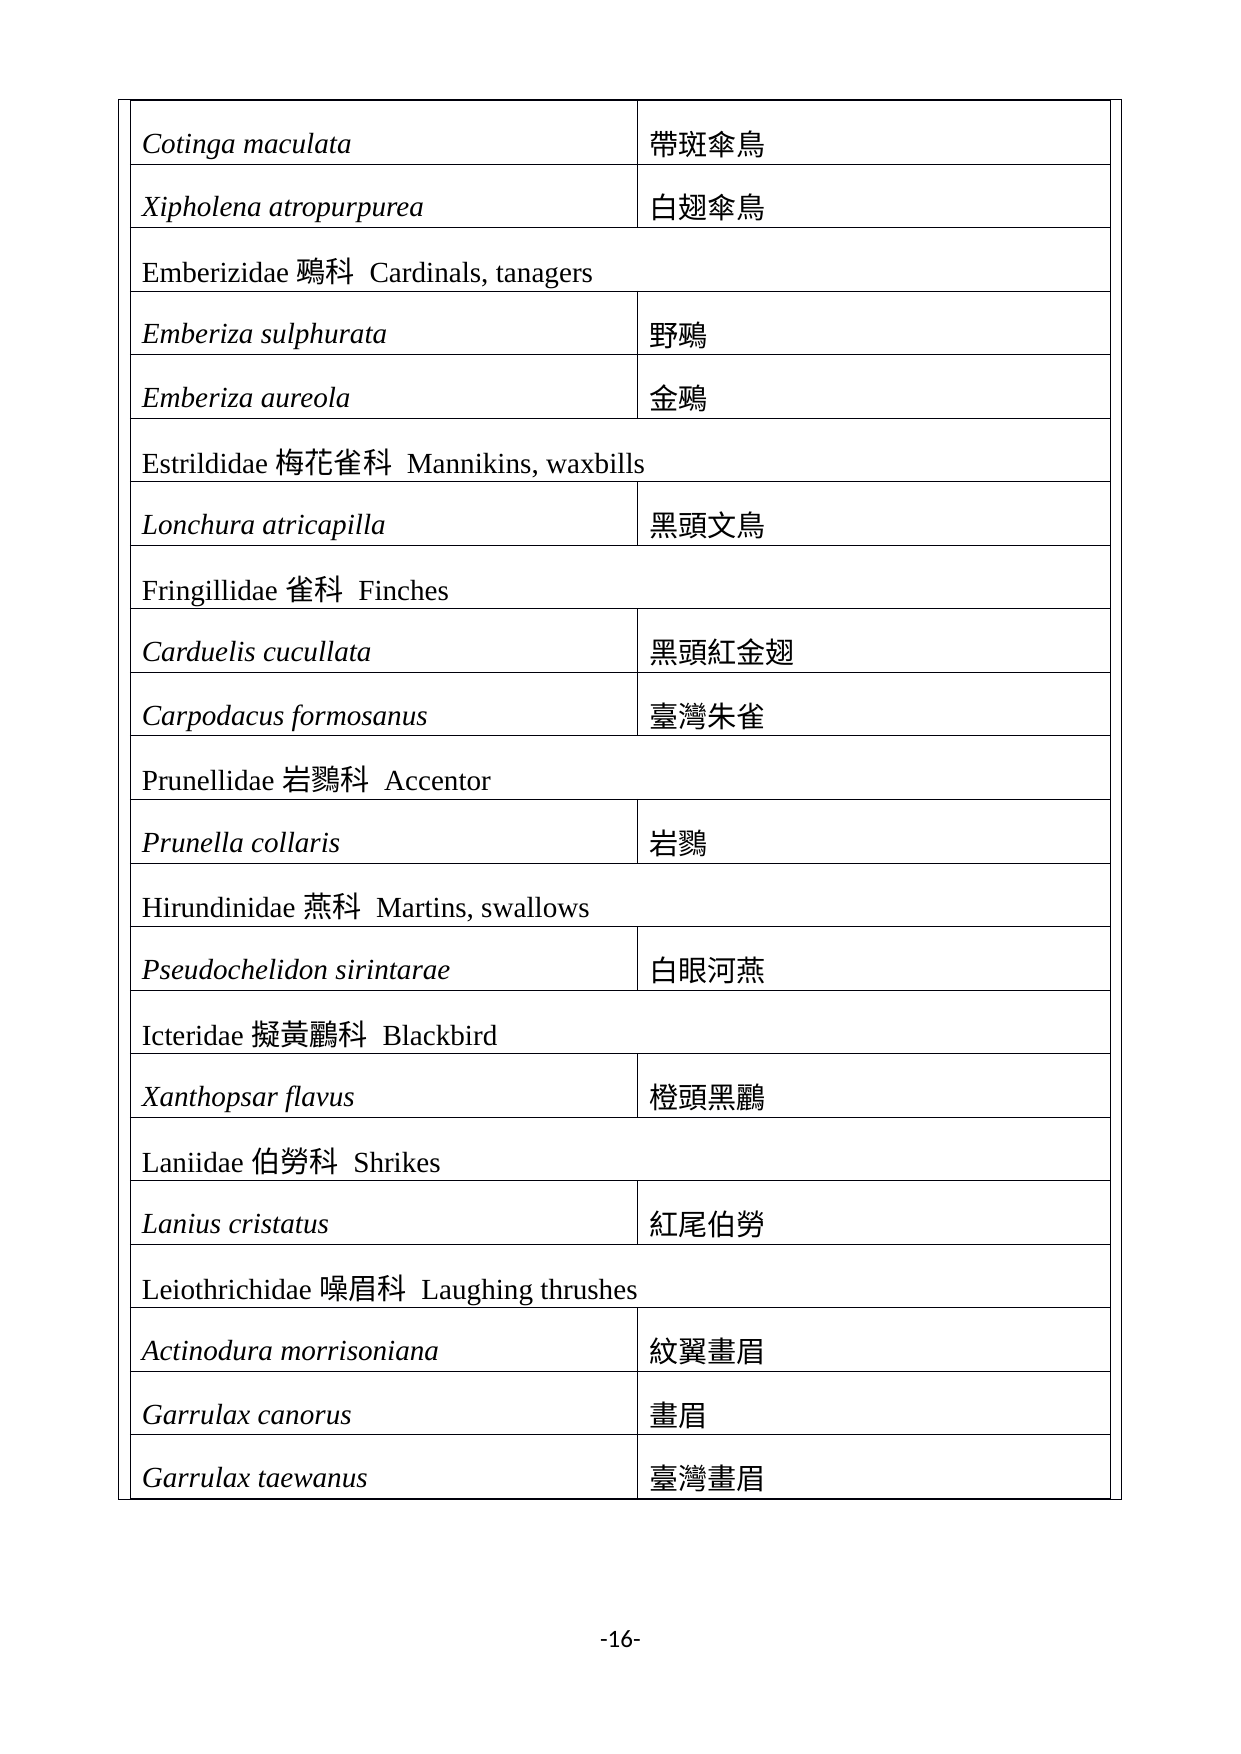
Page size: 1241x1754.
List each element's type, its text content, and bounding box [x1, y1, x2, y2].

table_cell 白眼河燕 [638, 927, 1110, 989]
table_cell [1111, 100, 1121, 1499]
table_cell 岩鷚 [638, 800, 1110, 862]
table_cell Hirundinidae 燕科 Martins, swallows [131, 864, 1110, 926]
table_cell Garrulax canorus [131, 1372, 637, 1434]
table_cell Prunella collaris [131, 800, 637, 862]
table_cell Icteridae 擬黃鸝科 Blackbird [131, 991, 1110, 1053]
table_cell 橙頭黑鸝 [638, 1054, 1110, 1117]
table_cell 臺灣畫眉 [638, 1435, 1110, 1498]
table_cell 臺灣朱雀 [638, 673, 1110, 735]
table_cell 金鵐 [638, 355, 1110, 418]
table_cell Actinodura morrisoniana [131, 1308, 637, 1371]
table_cell Fringillidae 雀科 Finches [131, 546, 1110, 608]
table_cell 黑頭文鳥 [638, 482, 1110, 545]
table_cell Emberiza sulphurata [131, 292, 637, 354]
table_cell Emberiza aureola [131, 355, 637, 418]
table_cell Lanius cristatus [131, 1181, 637, 1244]
table_cell 野鵐 [638, 292, 1110, 354]
table_cell Pseudochelidon sirintarae [131, 927, 637, 989]
table_cell Leiothrichidae 噪眉科 Laughing thrushes [131, 1245, 1110, 1307]
table_cell 紅尾伯勞 [638, 1181, 1110, 1244]
table_cell 紋翼畫眉 [638, 1308, 1110, 1371]
table_cell Garrulax taewanus [131, 1435, 637, 1498]
table_cell Prunellidae 岩鷚科 Accentor [131, 736, 1110, 799]
table_cell Cotinga maculata [131, 101, 637, 163]
table_cell 黑頭紅金翅 [638, 609, 1110, 672]
table_cell Estrildidae 梅花雀科 Mannikins, waxbills [131, 419, 1110, 481]
table_cell 帶斑傘鳥 [638, 101, 1110, 163]
table_cell Xipholena atropurpurea [131, 165, 637, 227]
table_cell Carduelis cucullata [131, 609, 637, 672]
table_cell 畫眉 [638, 1372, 1110, 1434]
table_cell Carpodacus formosanus [131, 673, 637, 735]
table_cell [119, 100, 130, 1499]
table_cell Xanthopsar flavus [131, 1054, 637, 1117]
table_cell 白翅傘鳥 [638, 165, 1110, 227]
table_cell Emberizidae 鵐科 Cardinals, tanagers [131, 228, 1110, 291]
table_cell Laniidae 伯勞科 Shrikes [131, 1118, 1110, 1180]
table_cell Lonchura atricapilla [131, 482, 637, 545]
